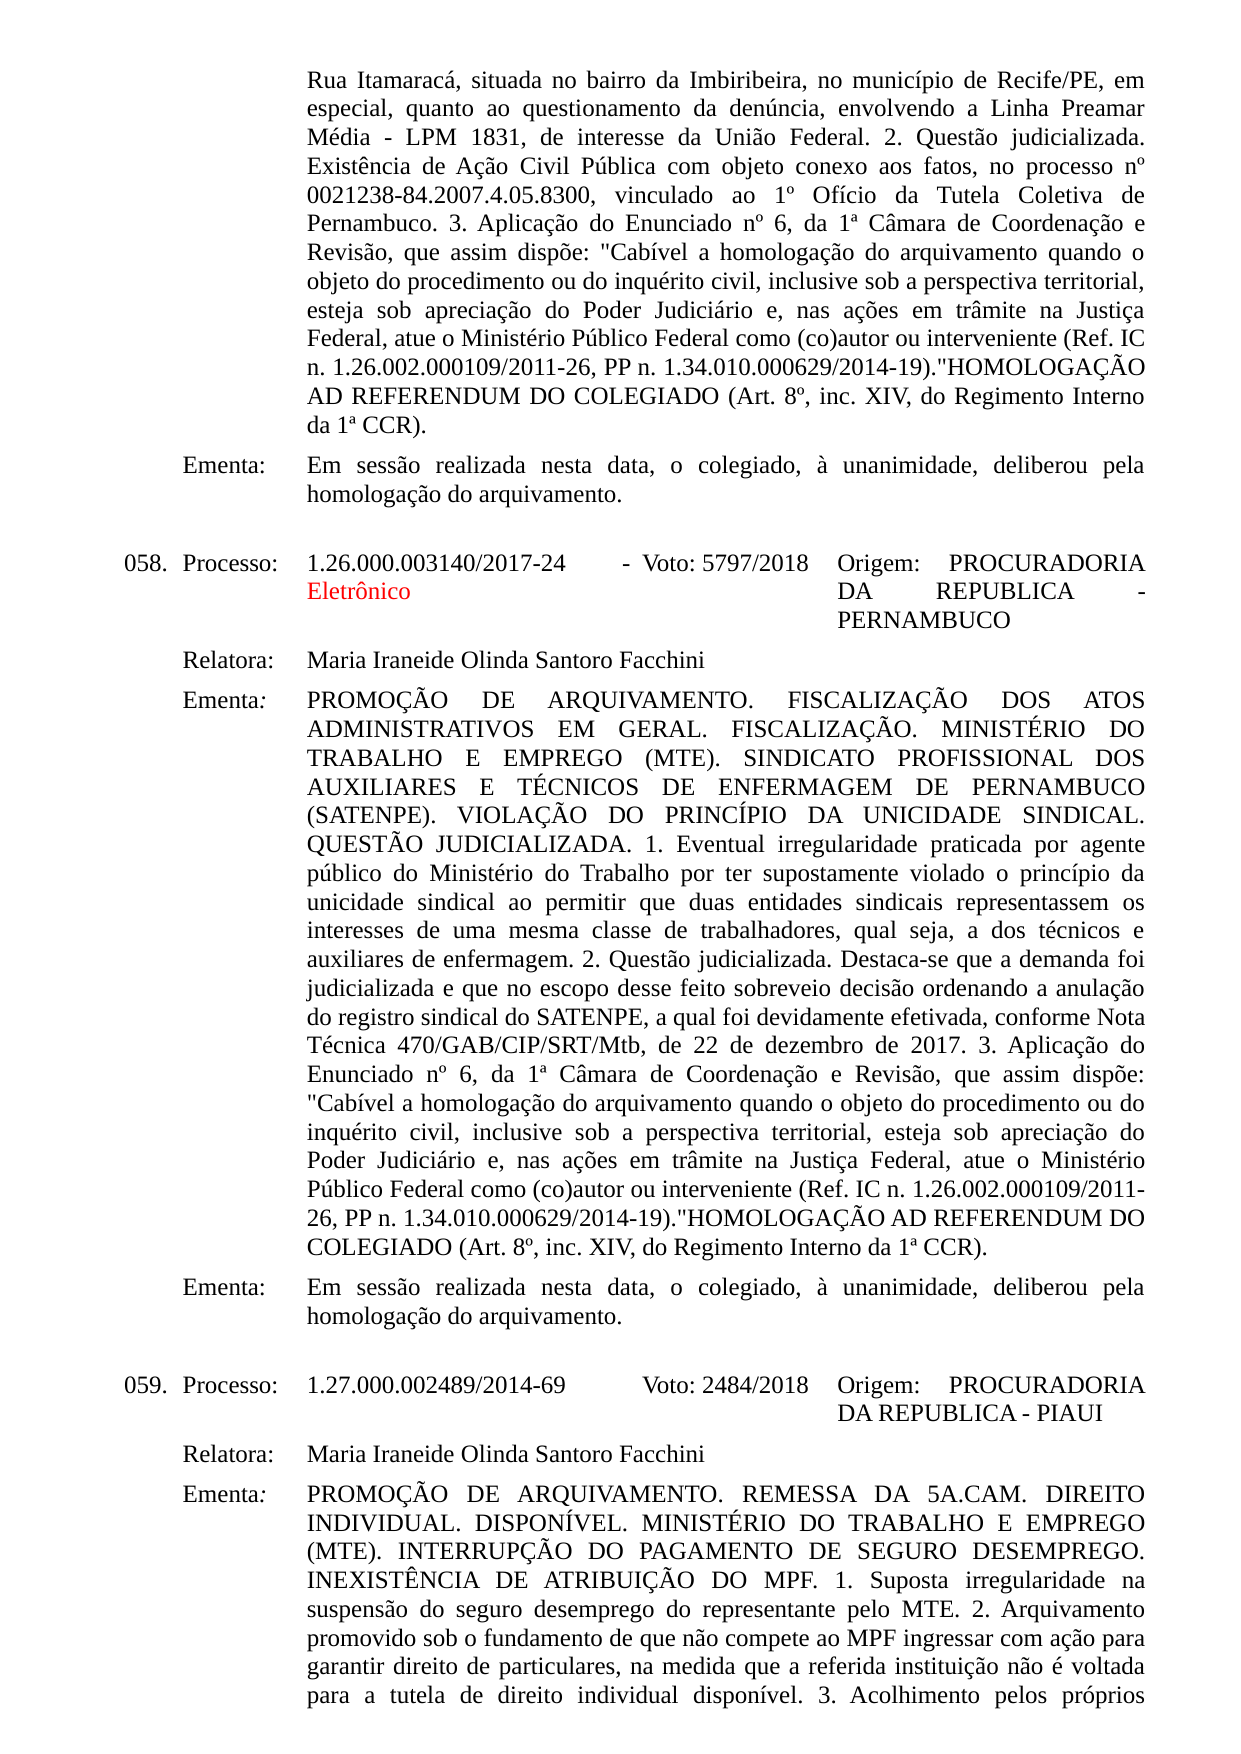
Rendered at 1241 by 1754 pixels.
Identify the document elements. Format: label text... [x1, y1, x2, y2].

table_header 1.26.000.003140/2017-24 - Eletrônico [301, 542, 636, 640]
table_cell PROMOÇÃO DE ARQUIVAMENTO. REMESSA DA 5A.CAM. DIREITO INDIVIDUAL. DISPONÍVEL. MINISTÉRIO DO TRABALHO E EMPREGO (MTE). INTERRUPÇÃO DO PAGAMENTO DE SEGURO DESEMPREGO. INEXISTÊNCIA DE ATRIBUIÇÃO DO MPF. 1. Suposta irregularidade na suspensão do seguro desemprego do representante pelo MTE. 2. Arquivamento promovido sob o fundamento de que não compete ao MPF ingressar com ação para garantir direito de particulares, na medida que a referida instituição não é voltada para a tutela de direito individual disponível. 3. Acolhimento pelos próprios [301, 1473, 1152, 1715]
table_cell Maria Iraneide Olinda Santoro Facchini [301, 1433, 1152, 1473]
table_header Processo: [177, 542, 301, 640]
table_cell [118, 444, 177, 513]
table_cell Rua Itamaracá, situada no bairro da Imbiribeira, no município de Recife/PE, em especial, quanto ao questionamento da denúncia, envolvendo a Linha Preamar Média - LPM 1831, de interesse da União Federal. 2. Questão judicializada. Existência de Ação Civil Pública com objeto conexo aos fatos, no processo nº 0021238-84.2007.4.05.8300, vinculado ao 1º Ofício da Tutela Coletiva de Pernambuco. 3. Aplicação do Enunciado nº 6, da 1ª Câmara de Coordenação e Revisão, que assim dispõe: "Cabível a homologação do arquivamento quando o objeto do procedimento ou do inquérito civil, inclusive sob a perspectiva territorial, esteja sob apreciação do Poder Judiciário e, nas ações em trâmite na Justiça Federal, atue o Ministério Público Federal como (co)autor ou interveniente (Ref. IC n. 1.26.002.000109/2011-26, PP n. 1.34.010.000629/2014-19)."HOMOLOGAÇÃO AD REFERENDUM DO COLEGIADO (Art. 8º, inc. XIV, do Regimento Interno da 1ª CCR). [301, 59, 1152, 444]
table_header 059. [118, 1364, 177, 1433]
table_header Voto: 2484/2018 [636, 1364, 831, 1433]
table_cell [118, 1433, 177, 1473]
table_header 1.27.000.002489/2014-69 [301, 1364, 636, 1433]
table_cell Ementa: [177, 1473, 301, 1715]
table_cell Em sessão realizada nesta data, o colegiado, à unanimidade, deliberou pela homologação do arquivamento. [301, 444, 1152, 513]
table_cell [118, 1473, 177, 1715]
table_cell Maria Iraneide Olinda Santoro Facchini [301, 640, 1152, 680]
table_header Processo: [177, 1364, 301, 1433]
table_cell Ementa: [177, 444, 301, 513]
table_cell [177, 59, 301, 444]
table_header Voto: 5797/2018 [636, 542, 831, 640]
table_cell [118, 680, 177, 1266]
table_header Origem: PROCURADORIA DA REPUBLICA - PIAUI [831, 1364, 1152, 1433]
table_cell Relatora: [177, 1433, 301, 1473]
table_cell [118, 1266, 177, 1335]
table_header Origem: PROCURADORIA DA REPUBLICA - PERNAMBUCO [831, 542, 1152, 640]
table_cell Em sessão realizada nesta data, o colegiado, à unanimidade, deliberou pela homologação do arquivamento. [301, 1266, 1152, 1335]
table_cell [118, 640, 177, 680]
table_cell Ementa: [177, 680, 301, 1266]
table_cell Relatora: [177, 640, 301, 680]
table_cell PROMOÇÃO DE ARQUIVAMENTO. FISCALIZAÇÃO DOS ATOS ADMINISTRATIVOS EM GERAL. FISCALIZAÇÃO. MINISTÉRIO DO TRABALHO E EMPREGO (MTE). SINDICATO PROFISSIONAL DOS AUXILIARES E TÉCNICOS DE ENFERMAGEM DE PERNAMBUCO (SATENPE). VIOLAÇÃO DO PRINCÍPIO DA UNICIDADE SINDICAL. QUESTÃO JUDICIALIZADA. 1. Eventual irregularidade praticada por agente público do Ministério do Trabalho por ter supostamente violado o princípio da unicidade sindical ao permitir que duas entidades sindicais representassem os interesses de uma mesma classe de trabalhadores, qual seja, a dos técnicos e auxiliares de enfermagem. 2. Questão judicializada. Destaca-se que a demanda foi judicializada e que no escopo desse feito sobreveio decisão ordenando a anulação do registro sindical do SATENPE, a qual foi devidamente efetivada, conforme Nota Técnica 470/GAB/CIP/SRT/Mtb, de 22 de dezembro de 2017. 3. Aplicação do Enunciado nº 6, da 1ª Câmara de Coordenação e Revisão, que assim dispõe: "Cabível a homologação do arquivamento quando o objeto do procedimento ou do inquérito civil, inclusive sob a perspectiva territorial, esteja sob apreciação do Poder Judiciário e, nas ações em trâmite na Justiça Federal, atue o Ministério Público Federal como (co)autor ou interveniente (Ref. IC n. 1.26.002.000109/2011-26, PP n. 1.34.010.000629/2014-19)."HOMOLOGAÇÃO AD REFERENDUM DO COLEGIADO (Art. 8º, inc. XIV, do Regimento Interno da 1ª CCR). [301, 680, 1152, 1266]
table_cell [118, 59, 177, 444]
table_header 058. [118, 542, 177, 640]
table_cell Ementa: [177, 1266, 301, 1335]
